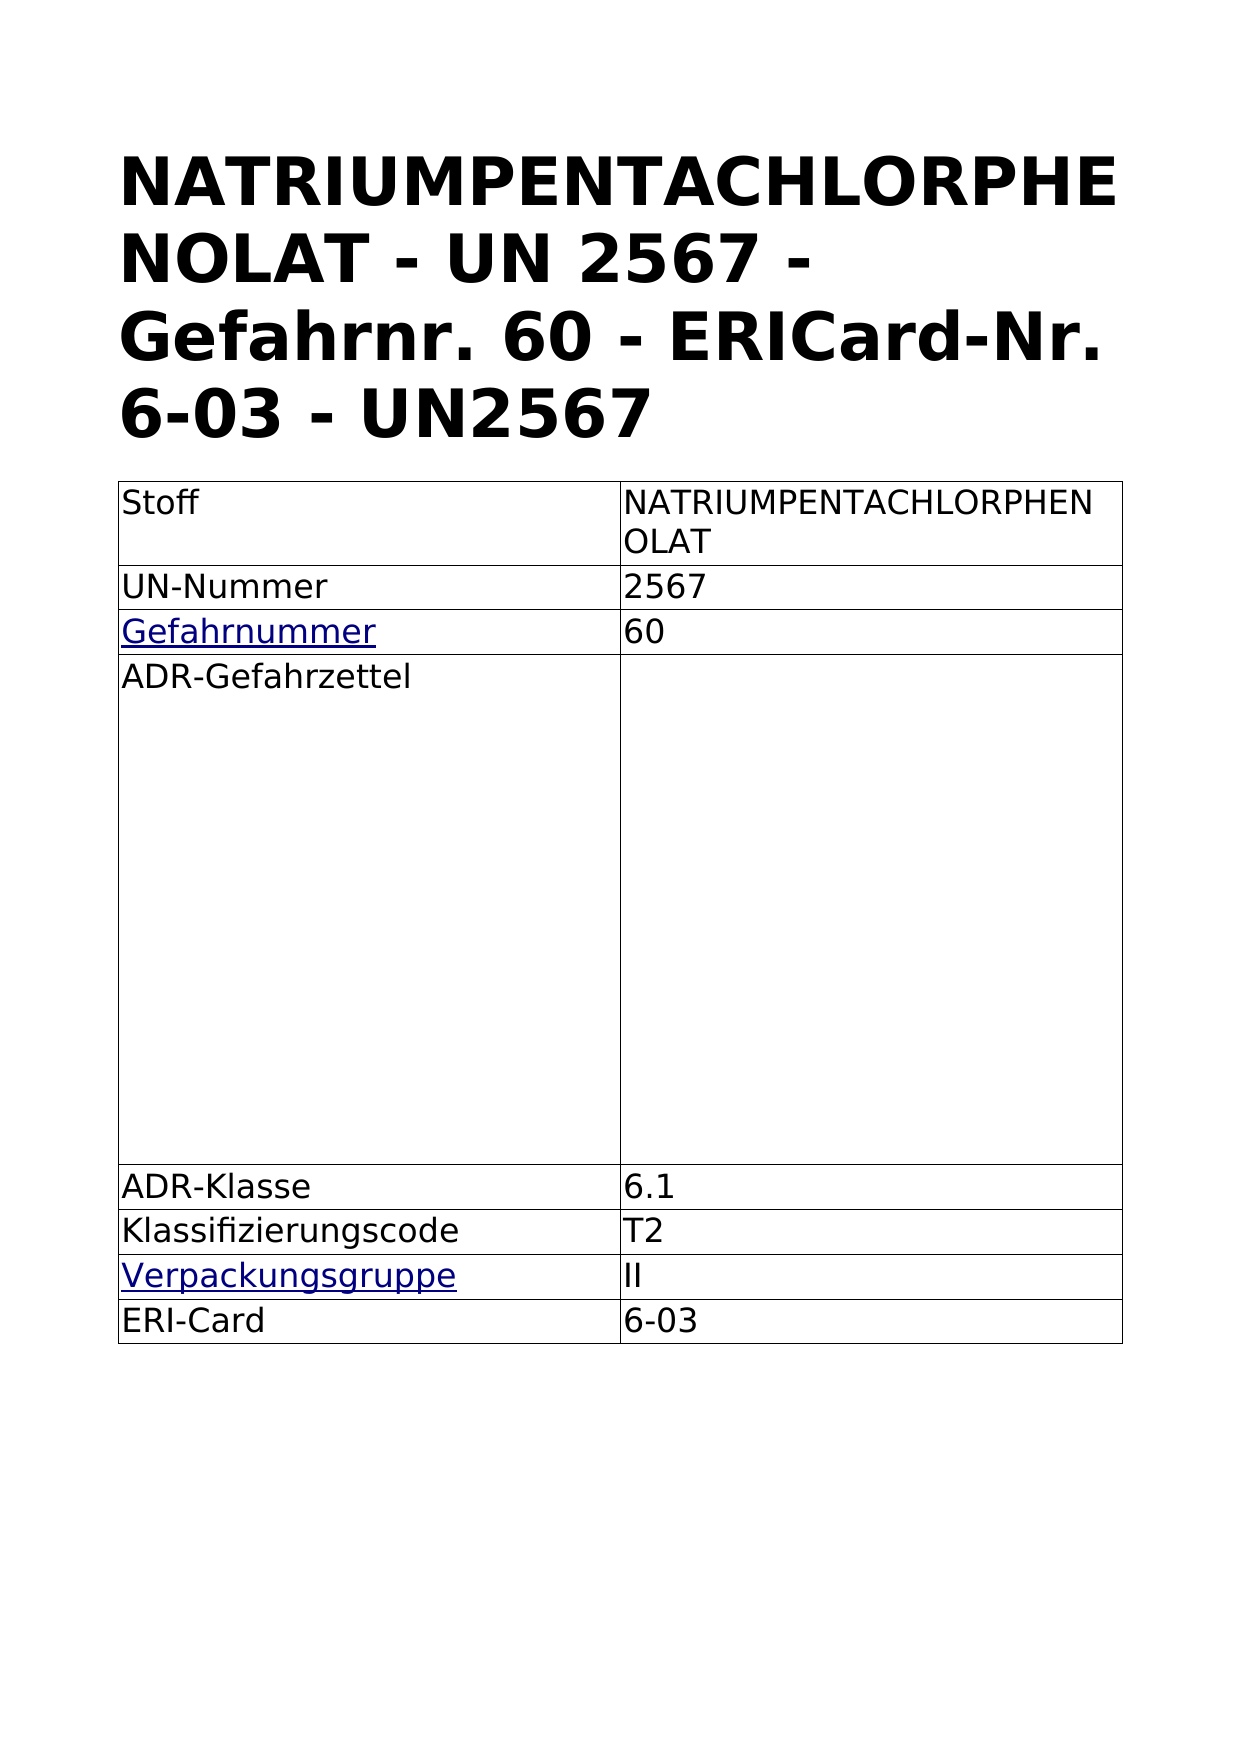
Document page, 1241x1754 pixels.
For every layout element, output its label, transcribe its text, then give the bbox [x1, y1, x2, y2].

table_cell 60 [621, 610, 1122, 654]
table_cell ADR-Gefahrzettel [119, 655, 620, 1164]
table_cell 6-03 [621, 1300, 1122, 1343]
table_cell Verpackungsgruppe [119, 1255, 620, 1298]
table_cell II [621, 1255, 1122, 1298]
table_cell [621, 655, 1122, 1164]
table_header NATRIUMPENTACHLORPHENOLAT [621, 482, 1122, 564]
table_cell ADR-Klasse [119, 1165, 620, 1209]
table_cell Klassifizierungscode [119, 1210, 620, 1254]
subtitle NATRIUMPENTACHLORPHENOLAT - UN 2567 - Gefahrnr. 60 - ERICard-Nr. 6-03 - UN2567 [118, 143, 1122, 453]
table_header Stoff [119, 482, 620, 564]
table_cell ERI-Card [119, 1300, 620, 1343]
table_cell 2567 [621, 566, 1122, 609]
table_cell Gefahrnummer [119, 610, 620, 654]
table_cell T2 [621, 1210, 1122, 1254]
table_cell UN-Nummer [119, 566, 620, 609]
table_cell 6.1 [621, 1165, 1122, 1209]
